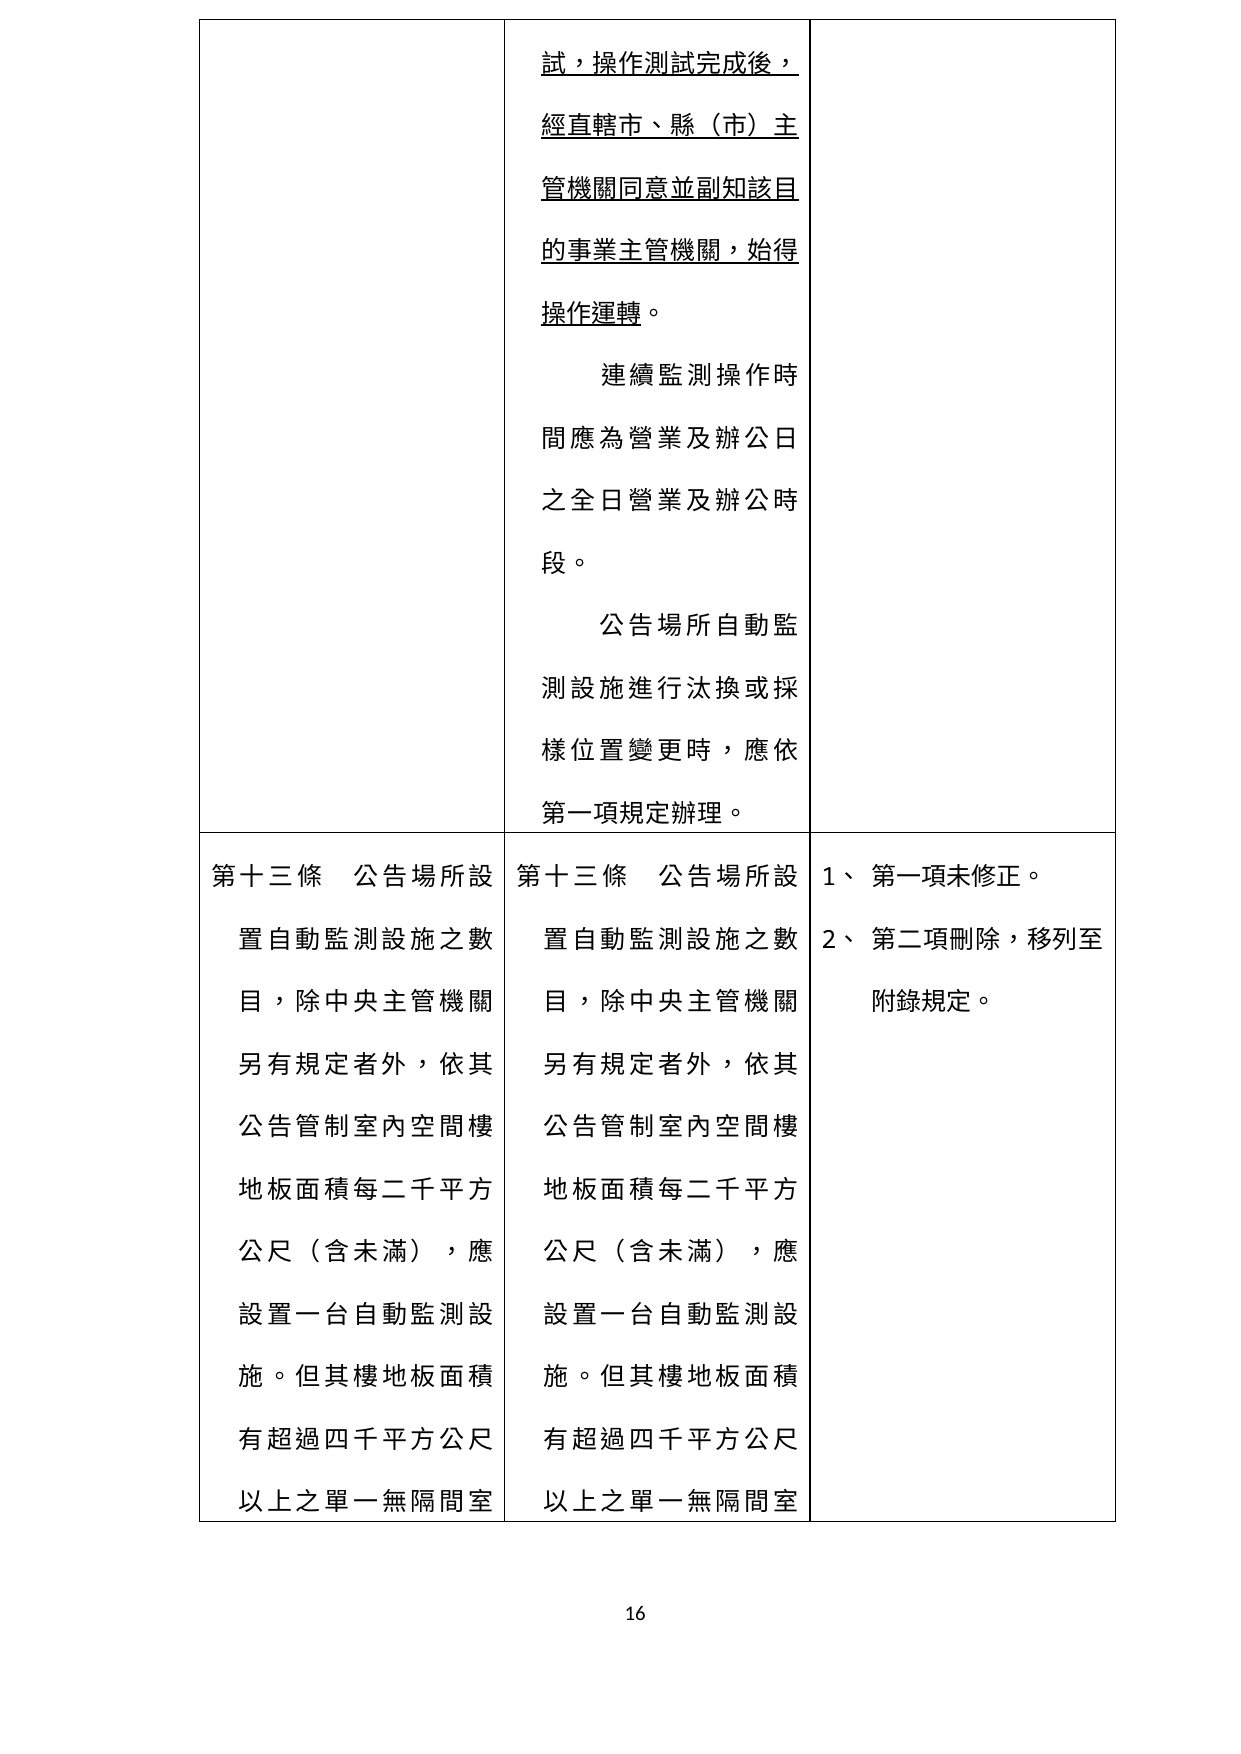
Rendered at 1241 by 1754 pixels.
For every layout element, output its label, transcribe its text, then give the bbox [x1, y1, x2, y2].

table_cell 第十三條 公告場所設置自動監測設施之數目，除中央主管機關另有規定者外，依其公告管制室內空間樓地板面積每二千平方公尺（含未滿），應設置一台自動監測設施。但其樓地板面積有超過四千平方公尺以上之單一無隔間室 [505, 833, 809, 1521]
table_cell 第十三條 公告場所設置自動監測設施之數目，除中央主管機關另有規定者外，依其公告管制室內空間樓地板面積每二千平方公尺（含未滿），應設置一台自動監測設施。但其樓地板面積有超過四千平方公尺以上之單一無隔間室 [200, 833, 504, 1521]
table_cell [200, 20, 504, 832]
table_cell 第一項未修正。 第二項刪除，移列至附錄規定。 [811, 833, 1115, 1521]
table_cell 為簡化自動監測設施設置行政流程，刪除第一項書面申報規定及第二項操作運轉前七日應通知當地主管機關監督操作之流程，並酌作文字修正。 第三項及第四項未修正。 [811, 20, 1115, 832]
table_cell 試，操作測試完成後，經直轄市、縣（市）主管機關同意並副知該目的事業主管機關，始得操作運轉。 連續監測操作時間應為營業及辦公日之全日營業及辦公時段。 公告場所自動監測設施進行汰換或採樣位置變更時，應依第一項規定辦理。 [505, 20, 809, 832]
